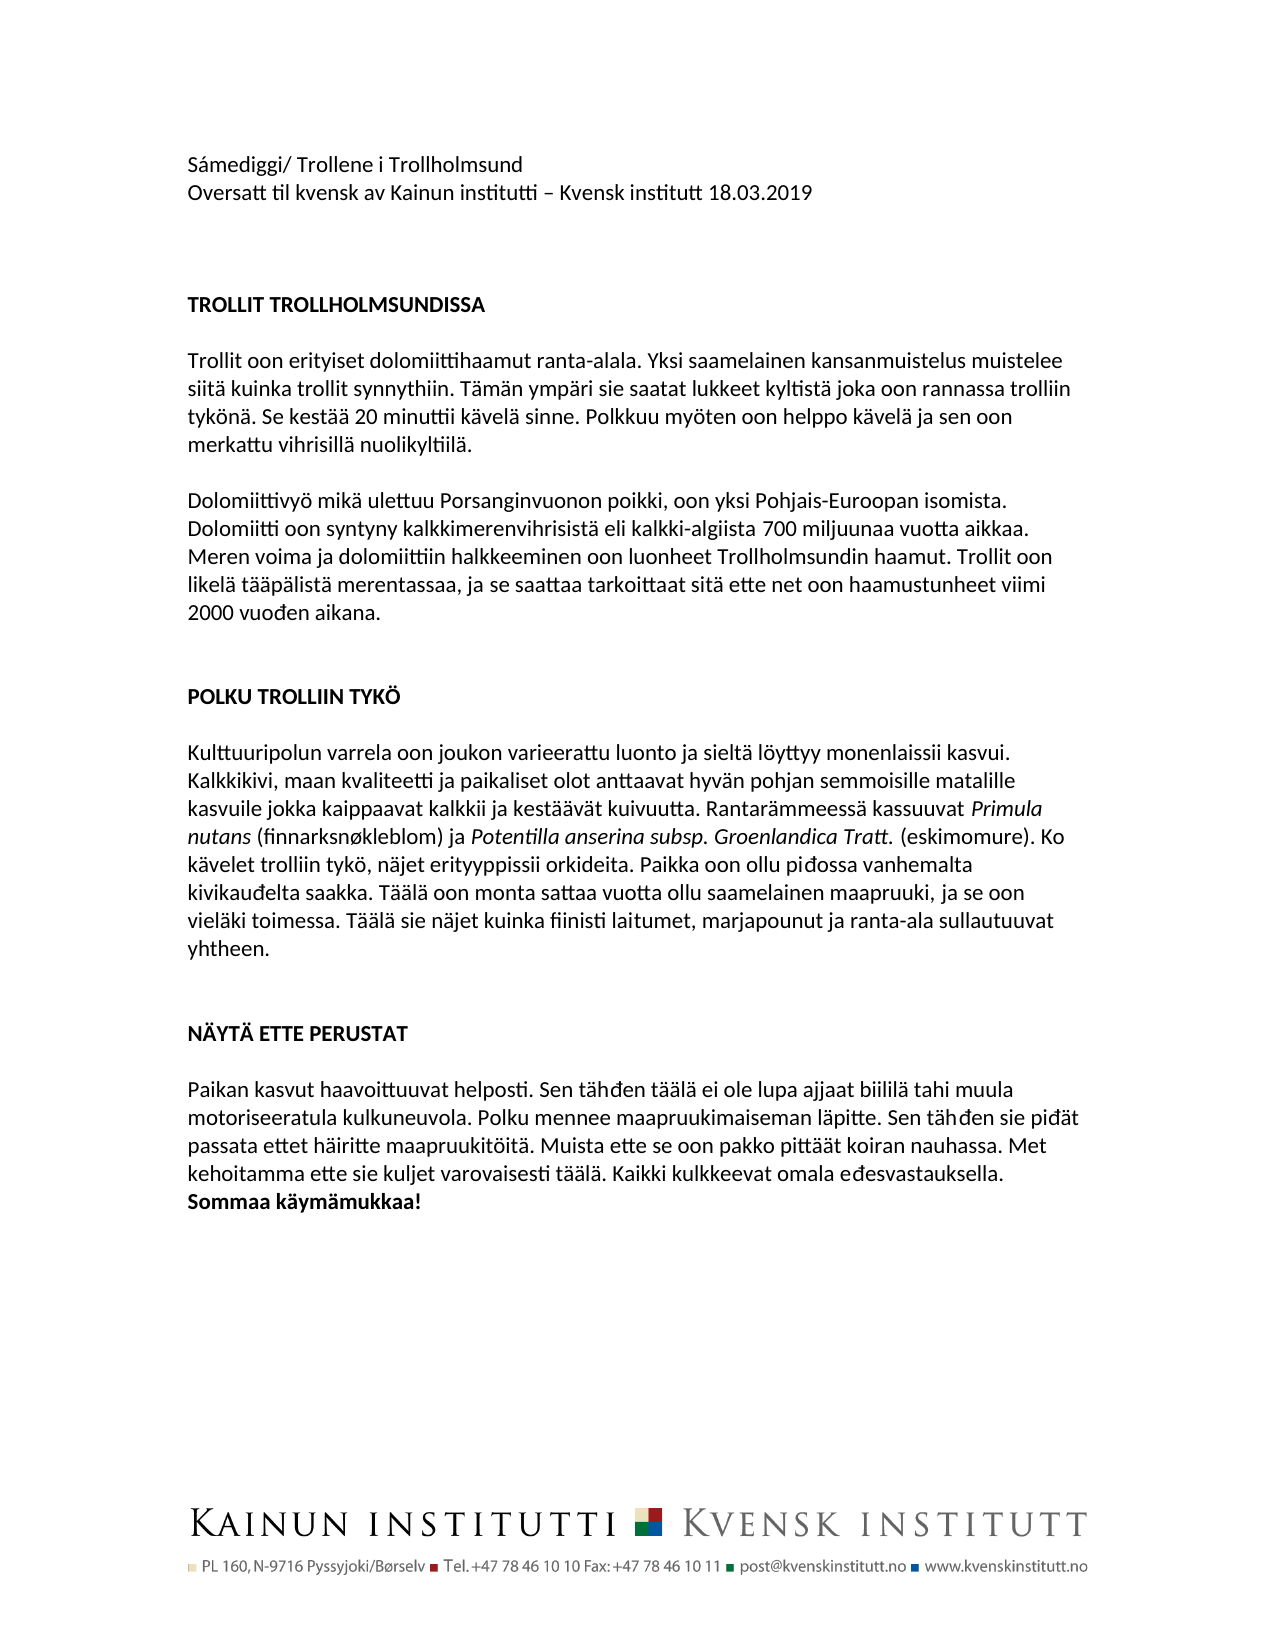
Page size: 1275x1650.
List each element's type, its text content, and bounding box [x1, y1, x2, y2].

text Sommaa käymämukkaa! [187, 1187, 1087, 1215]
text Trollit oon erityiset dolomiittihaamut ranta-alala. Yksi saamelainen kansanmuistelus muistelee siitä kuinka trollit synnythiin. Tämän ympäri sie saatat lukkeet kyltistä joka oon rannassa trolliin tykönä. Se kestää 20 minuttii kävelä sinne. Polkkuu myöten oon helppo kävelä ja sen oon merkattu vihrisillä nuolikyltiilä. [187, 346, 1087, 458]
text TROLLIT TROLLHOLMSUNDISSA [187, 290, 1087, 318]
text Dolomiittivyö mikä ulettuu Porsanginvuonon poikki, oon yksi Pohjais-Euroopan isomista. Dolomiitti oon syntyny kalkkimerenvihrisistä eli kalkki-algiista 700 miljuunaa vuotta aikkaa. Meren voima ja dolomiittiin halkkeeminen oon luonheet Trollholmsundin haamut. Trollit oon likelä tääpälistä merentassaa, ja se saattaa tarkoittaat sitä ette net oon haamustunheet viimi 2000 vuođen aikana. [187, 486, 1087, 626]
text Oversatt til kvensk av Kainun institutti – Kvensk institutt 18.03.2019 [187, 178, 1087, 206]
picture [187, 1508, 1088, 1577]
text Sámediggi/ Trollene i Trollholmsund [187, 150, 1087, 178]
text POLKU TROLLIIN TYKÖ [187, 682, 1087, 710]
text NÄYTÄ ETTE PERUSTAT [187, 1019, 1087, 1047]
text Paikan kasvut haavoittuuvat helposti. Sen tähđen täälä ei ole lupa ajjaat biililä tahi muula motoriseeratula kulkuneuvola. Polku mennee maapruukimaiseman läpitte. Sen tähđen sie piđät passata ettet häiritte maapruukitöitä. Muista ette se oon pakko pittäät koiran nauhassa. Met kehoitamma ette sie kuljet varovaisesti täälä. Kaikki kulkkeevat omala eđesvastauksella. [187, 1075, 1087, 1187]
text Kulttuuripolun varrela oon joukon varieerattu luonto ja sieltä löyttyy monenlaissii kasvui. Kalkkikivi, maan kvaliteetti ja paikaliset olot anttaavat hyvän pohjan semmoisille matalille kasvuile jokka kaippaavat kalkkii ja kestäävät kuivuutta. Rantarämmeessä kassuuvat Primula nutans (finnarksnøkleblom) ja Potentilla anserina subsp. Groenlandica Tratt. (eskimomure). Ko kävelet trolliin tykö, näjet erityyppissii orkideita. Paikka oon ollu piđossa vanhemalta kivikauđelta saakka. Täälä oon monta sattaa vuotta ollu saamelainen maapruuki, ja se oon vieläki toimessa. Täälä sie näjet kuinka fiinisti laitumet, marjapounut ja ranta-ala sullautuuvat yhtheen. [187, 738, 1087, 963]
